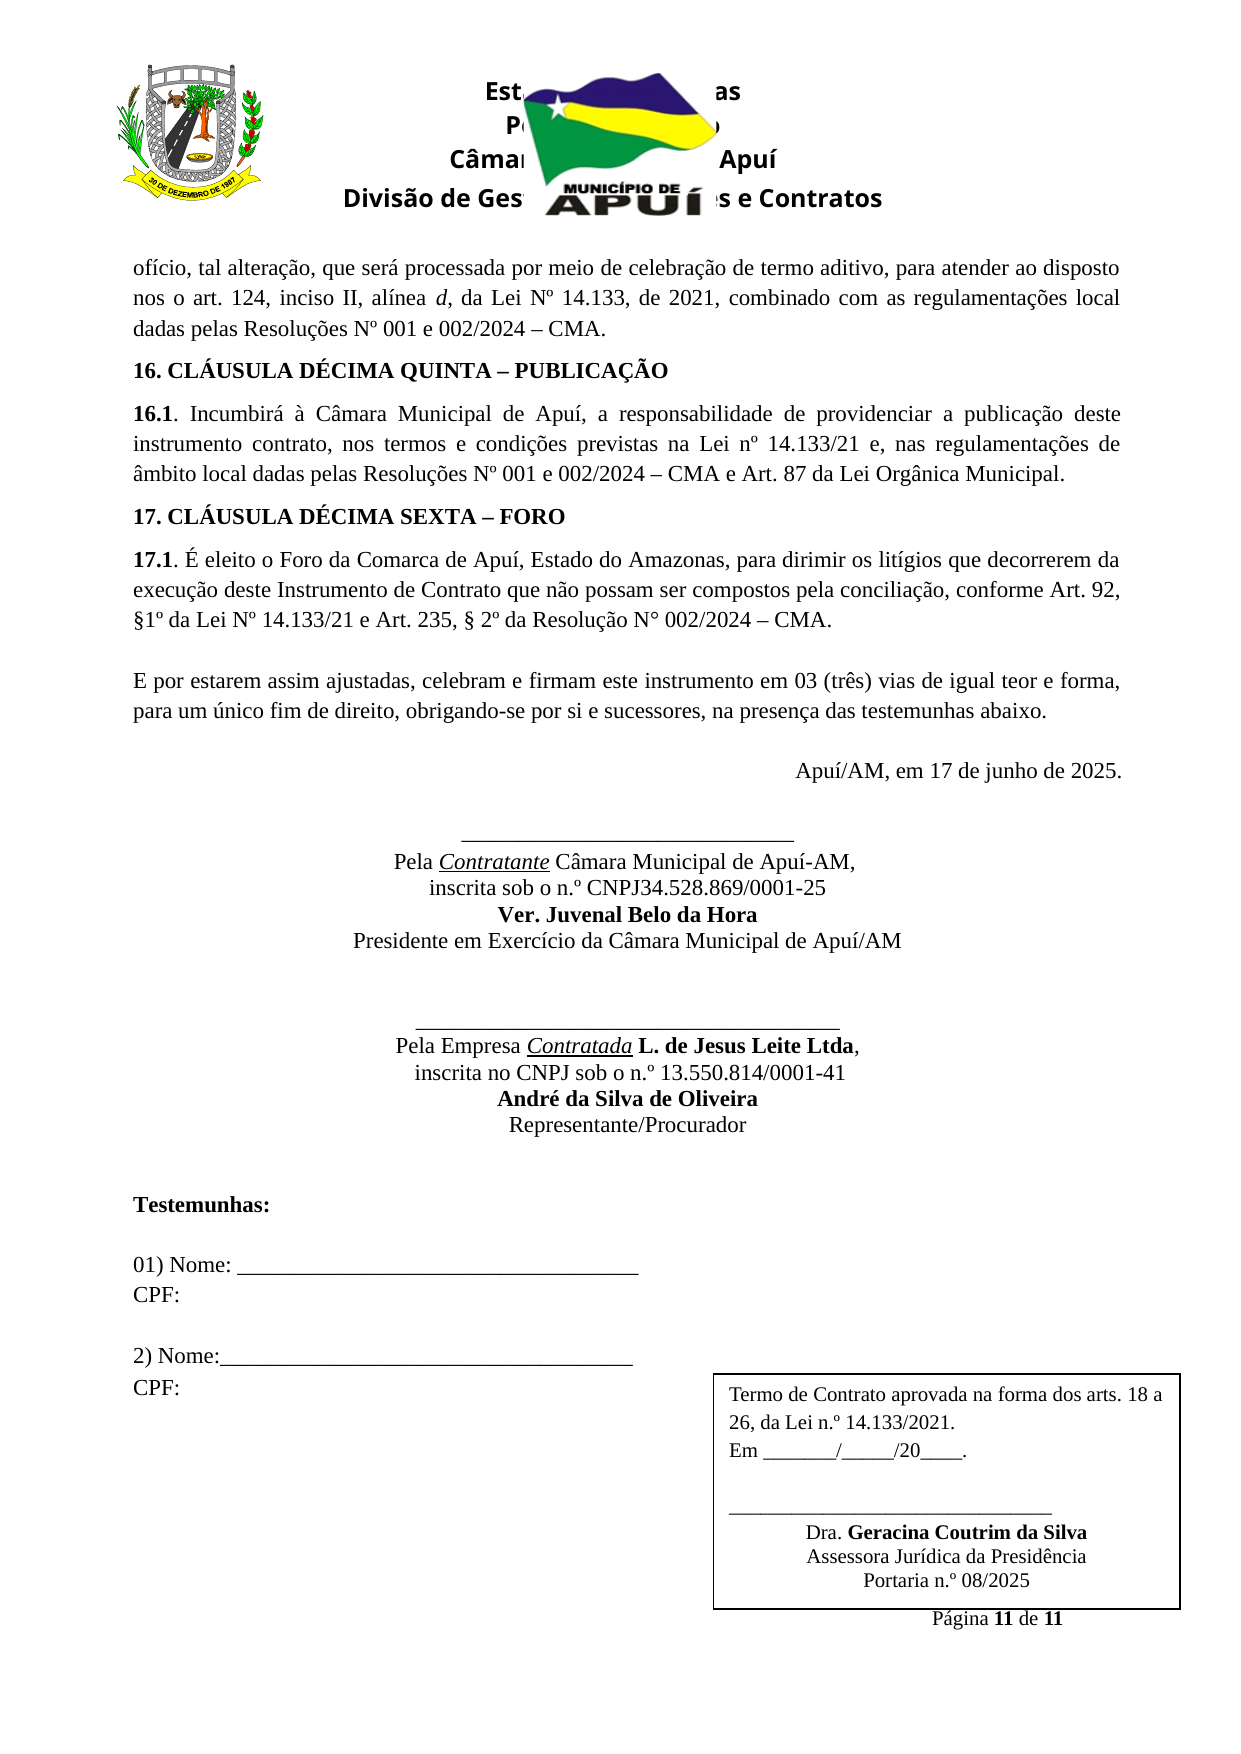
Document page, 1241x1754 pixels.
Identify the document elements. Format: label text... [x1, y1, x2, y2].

text Apuí/AM, em 17 de junho de 2025. [133, 757, 1122, 784]
text CPF: [133, 1281, 1122, 1308]
text 16.1. Incumbirá à Câmara Municipal de Apuí, a responsabilidade de providenciar a publicação deste instrumento contrato, nos termos e condições previstas na Lei nº 14.133/21 e, nas regulamentações de âmbito local dadas pelas Resoluções Nº 001 e 002/2024 – CMA e Art. 87 da Lei Orgânica Municipal. [133, 400, 1122, 487]
text Termo de Contrato aprovada na forma dos arts. 18 a 26, da Lei n.º 14.133/2021. [729, 1382, 1164, 1434]
text Dra. Geracina Coutrim da Silva [729, 1520, 1164, 1544]
text Portaria n.º 08/2025 [729, 1568, 1164, 1592]
text inscrita no CNPJ sob o n.º 13.550.814/0001-41 [133, 1059, 1122, 1085]
text Ver. Juvenal Belo da Hora [133, 901, 1122, 927]
text Pela Contratante Câmara Municipal de Apuí-AM, [133, 848, 1122, 874]
text _____________________________ [133, 818, 1122, 844]
text Representante/Procurador [133, 1112, 1122, 1138]
text E por estarem assim ajustadas, celebram e firmam este instrumento em 03 (três) vias de igual teor e forma, para um único fim de direito, obrigando-se por si e sucessores, na presença das testemunhas abaixo. [133, 667, 1122, 723]
text 16. CLÁUSULA DÉCIMA QUINTA – PUBLICAÇÃO [133, 357, 1122, 384]
text CPF: [133, 1372, 1122, 1610]
text 17. CLÁUSULA DÉCIMA SEXTA – FORO [133, 503, 1122, 529]
text Testemunhas: [133, 1191, 1122, 1217]
text 01) Nome: ___________________________________ [133, 1251, 1122, 1277]
text Pela Empresa Contratada L. de Jesus Leite Ltda, [133, 1032, 1122, 1059]
text Em _______/_____/20____. [729, 1437, 1164, 1462]
text inscrita sob o n.º CNPJ34.528.869/0001-25 [133, 874, 1122, 901]
text Assessora Jurídica da Presidência [729, 1544, 1164, 1568]
text André da Silva de Oliveira [133, 1085, 1122, 1112]
text CPF: [714, 1375, 1179, 1608]
text _______________________________ [729, 1493, 1164, 1517]
text 17.1. É eleito o Foro da Comarca de Apuí, Estado do Amazonas, para dirimir os litígios que decorrerem da execução deste Instrumento de Contrato que não possam ser compostos pela conciliação, conforme Art. 92, §1º da Lei Nº 14.133/21 e Art. 235, § 2º da Resolução N° 002/2024 – CMA. [133, 546, 1122, 633]
text Presidente em Exercício da Câmara Municipal de Apuí/AM [133, 927, 1122, 953]
text ofício, tal alteração, que será processada por meio de celebração de termo aditivo, para atender ao disposto nos o art. 124, inciso II, alínea d, da Lei Nº 14.133, de 2021, combinado com as regulamentações local dadas pelas Resoluções Nº 001 e 002/2024 – CMA. [133, 254, 1122, 341]
text _____________________________________ [133, 1006, 1122, 1032]
text 2) Nome:_______________________________­­­­_____ [133, 1342, 1122, 1368]
